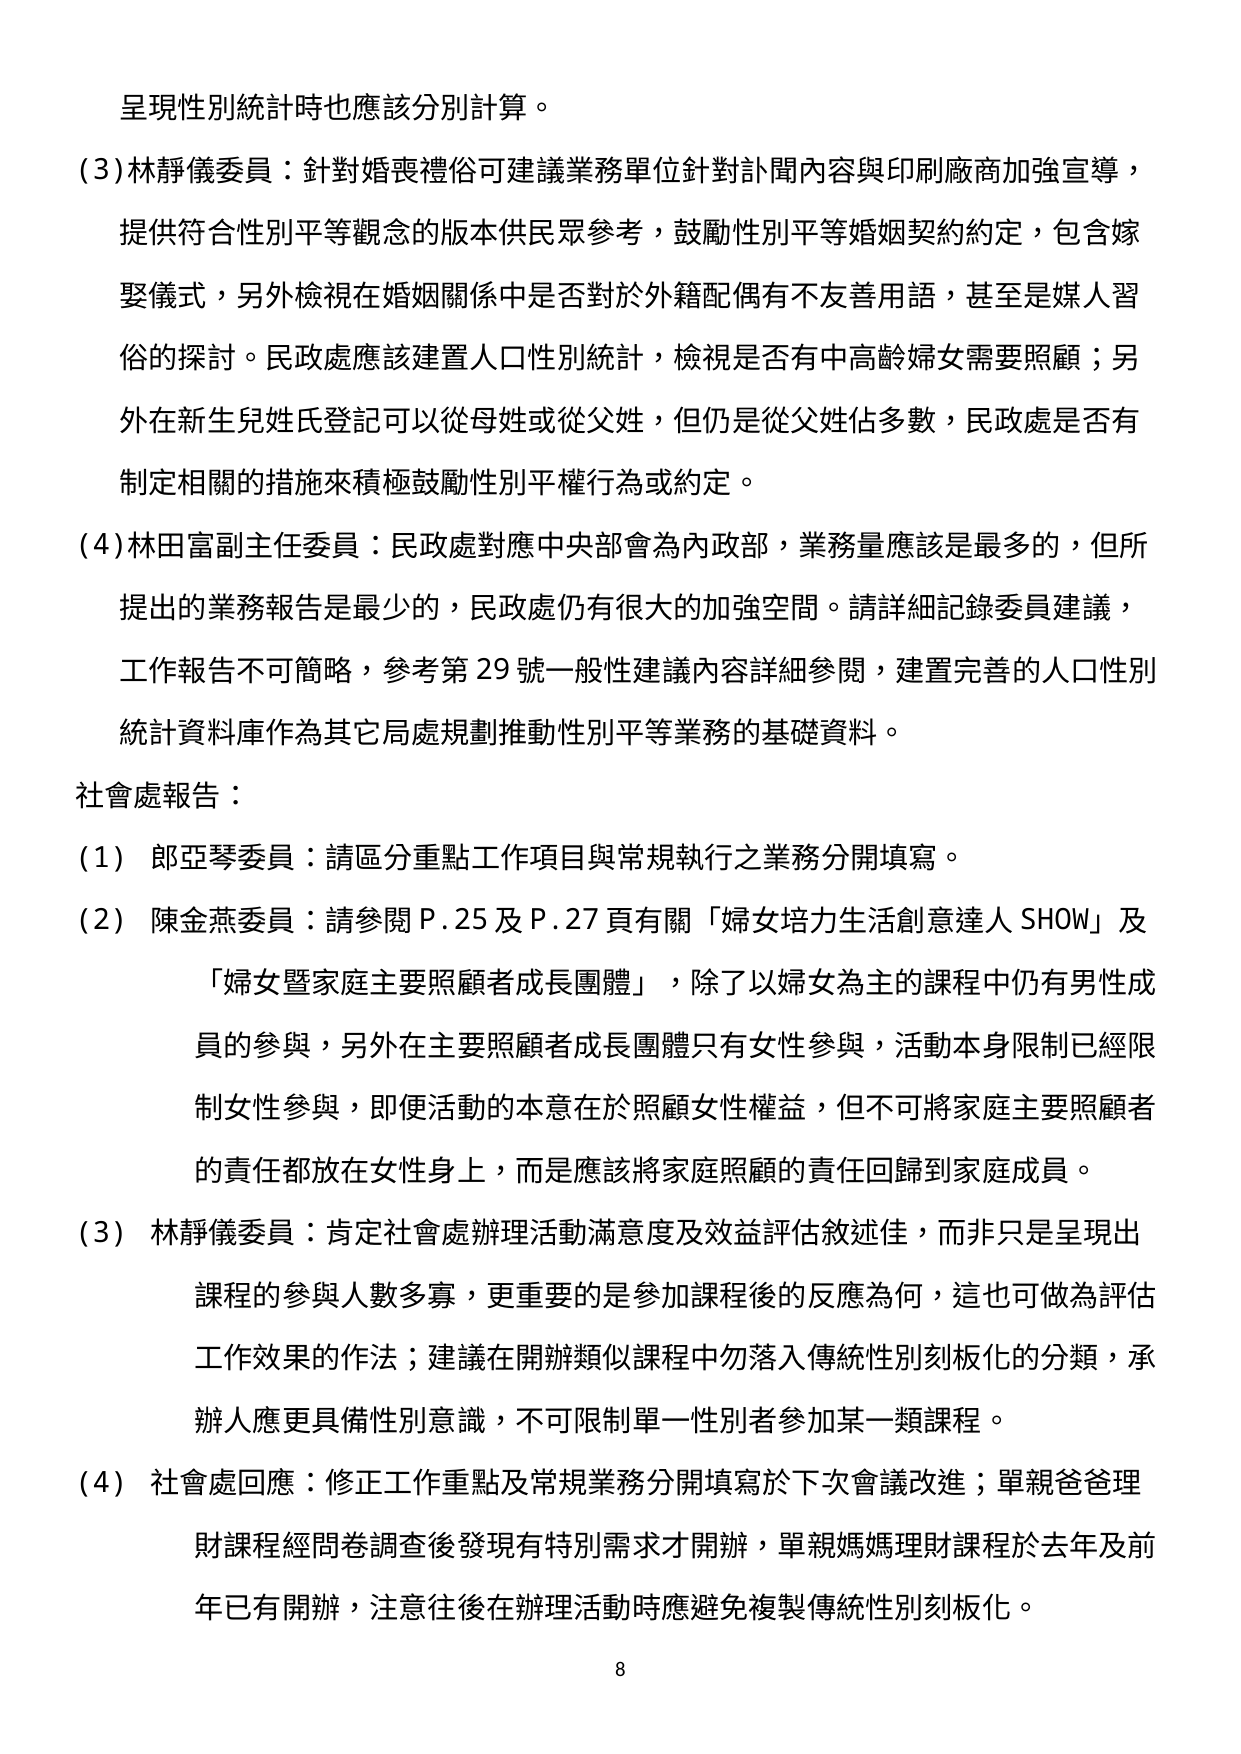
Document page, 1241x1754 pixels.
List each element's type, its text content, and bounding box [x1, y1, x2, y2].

text (4)林田富副主任委員：民政處對應中央部會為內政部，業務量應該是最多的，但所提出的業務報告是最少的，民政處仍有很大的加強空間。請詳細記錄委員建議，工作報告不可簡略，參考第29號一般性建議內容詳細參閱，建置完善的人口性別統計資料庫作為其它局處規劃推動性別平等業務的基礎資料。 [75, 502, 1165, 752]
list 社會處回應：修正工作重點及常規業務分開填寫於下次會議改進；單親爸爸理財課程經問卷調查後發現有特別需求才開辦，單親媽媽理財課程於去年及前年已有開辦，注意往後在辦理活動時應避免複製傳統性別刻板化。 [75, 1439, 1165, 1627]
list 郎亞琴委員：請區分重點工作項目與常規執行之業務分開填寫。 [75, 814, 1165, 877]
list 林靜儀委員：肯定社會處辦理活動滿意度及效益評估敘述佳，而非只是呈現出課程的參與人數多寡，更重要的是參加課程後的反應為何，這也可做為評估工作效果的作法；建議在開辦類似課程中勿落入傳統性別刻板化的分類，承辦人應更具備性別意識，不可限制單一性別者參加某一類課程。 [75, 1189, 1165, 1439]
text (3)林靜儀委員：針對婚喪禮俗可建議業務單位針對訃聞內容與印刷廠商加強宣導，提供符合性別平等觀念的版本供民眾參考，鼓勵性別平等婚姻契約約定，包含嫁娶儀式，另外檢視在婚姻關係中是否對於外籍配偶有不友善用語，甚至是媒人習俗的探討。民政處應該建置人口性別統計，檢視是否有中高齡婦女需要照顧；另外在新生兒姓氏登記可以從母姓或從父姓，但仍是從父姓佔多數，民政處是否有制定相關的措施來積極鼓勵性別平權行為或約定。 [75, 127, 1165, 502]
text 社會處報告： [75, 752, 1165, 814]
list 陳金燕委員：請參閱P.25及P.27頁有關「婦女培力生活創意達人SHOW」及「婦女暨家庭主要照顧者成長團體」，除了以婦女為主的課程中仍有男性成員的參與，另外在主要照顧者成長團體只有女性參與，活動本身限制已經限制女性參與，即便活動的本意在於照顧女性權益，但不可將家庭主要照顧者的責任都放在女性身上，而是應該將家庭照顧的責任回歸到家庭成員。 [75, 877, 1165, 1189]
text 呈現性別統計時也應該分別計算。 [75, 64, 1165, 127]
